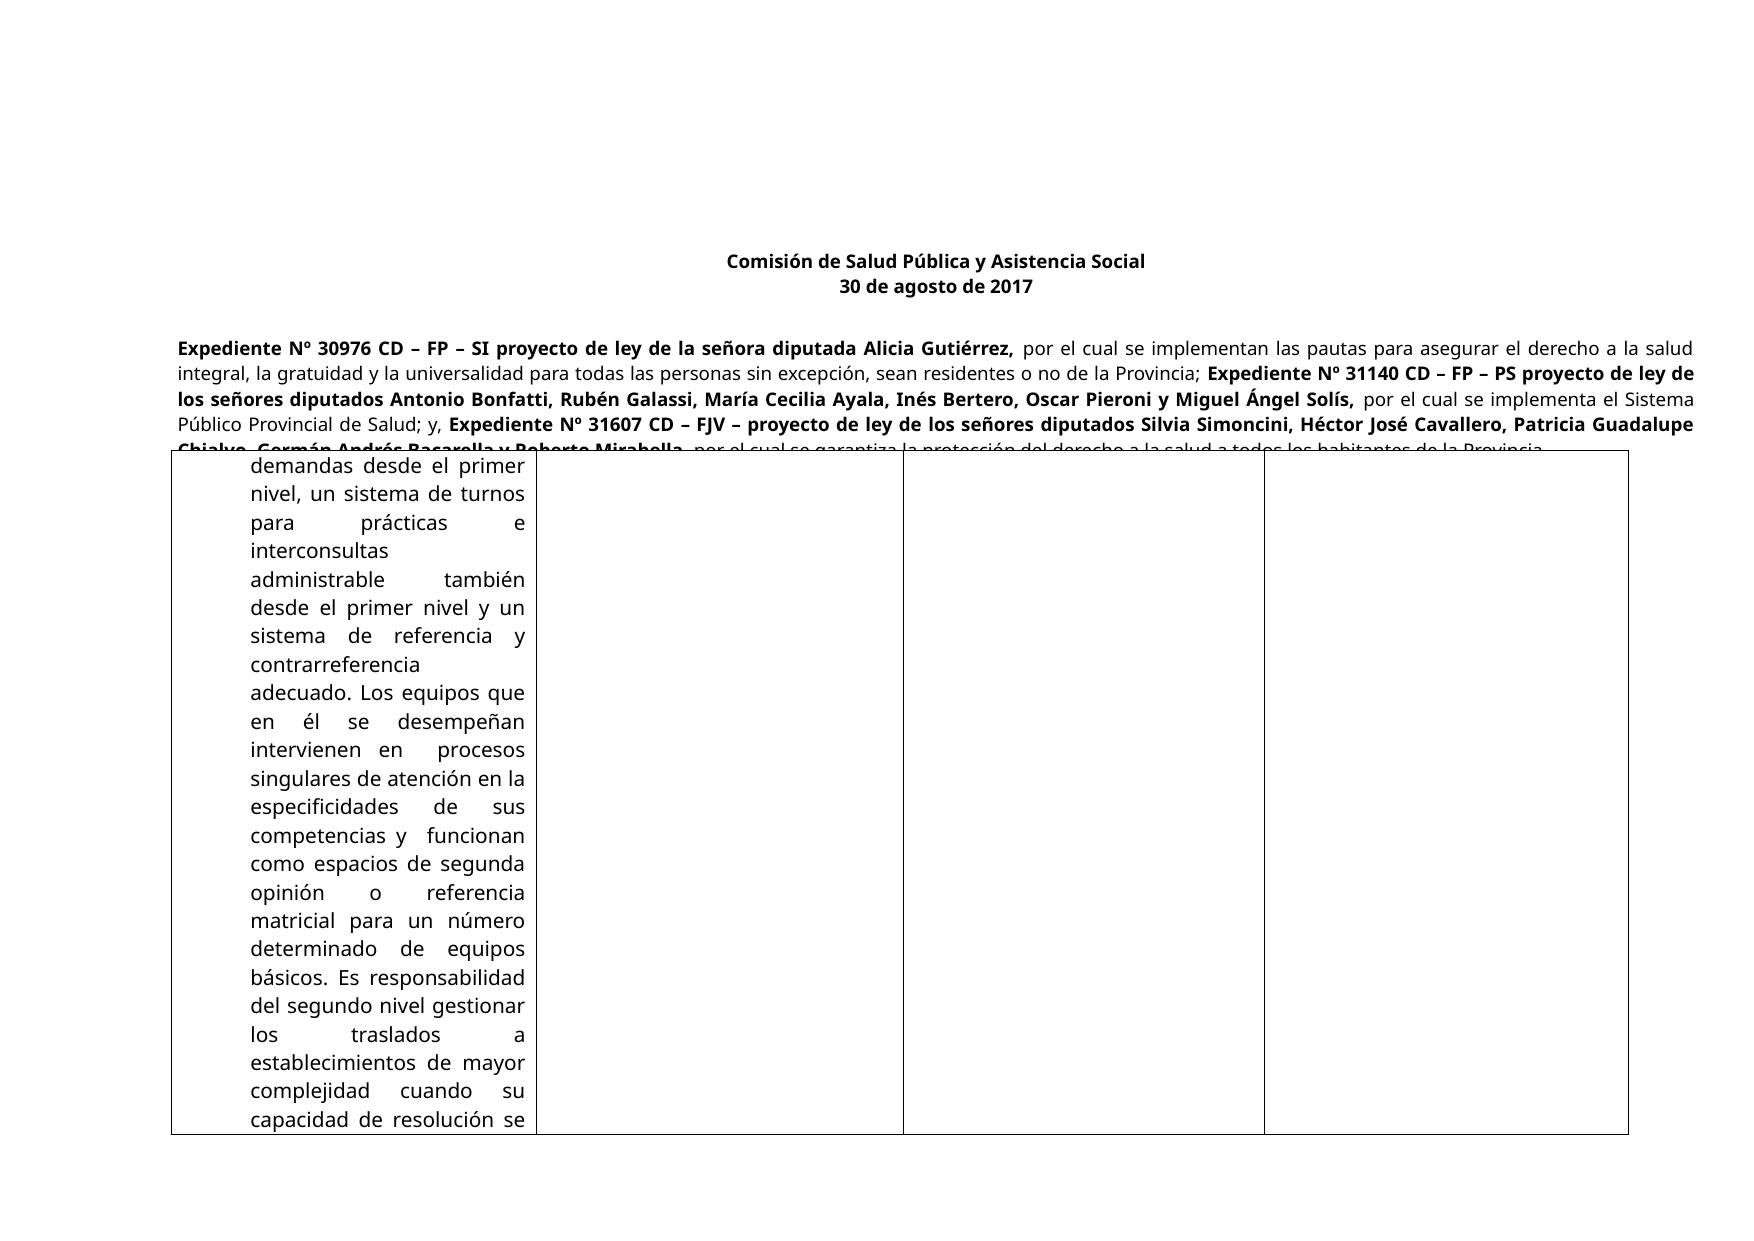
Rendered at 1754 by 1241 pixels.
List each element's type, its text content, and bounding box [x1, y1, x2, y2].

table_cell [904, 451, 1264, 1133]
table_cell Artículo 19° - Primer nivel. Definición. El primer nivel de atención comprende todas las acciones y servicios destinados a la promoción, prevención, diagnóstico, tratamiento y rehabilitación, en especialidades básicas y modalidades ambulatorias. [537, 451, 903, 1133]
table_cell [1265, 451, 1628, 1133]
